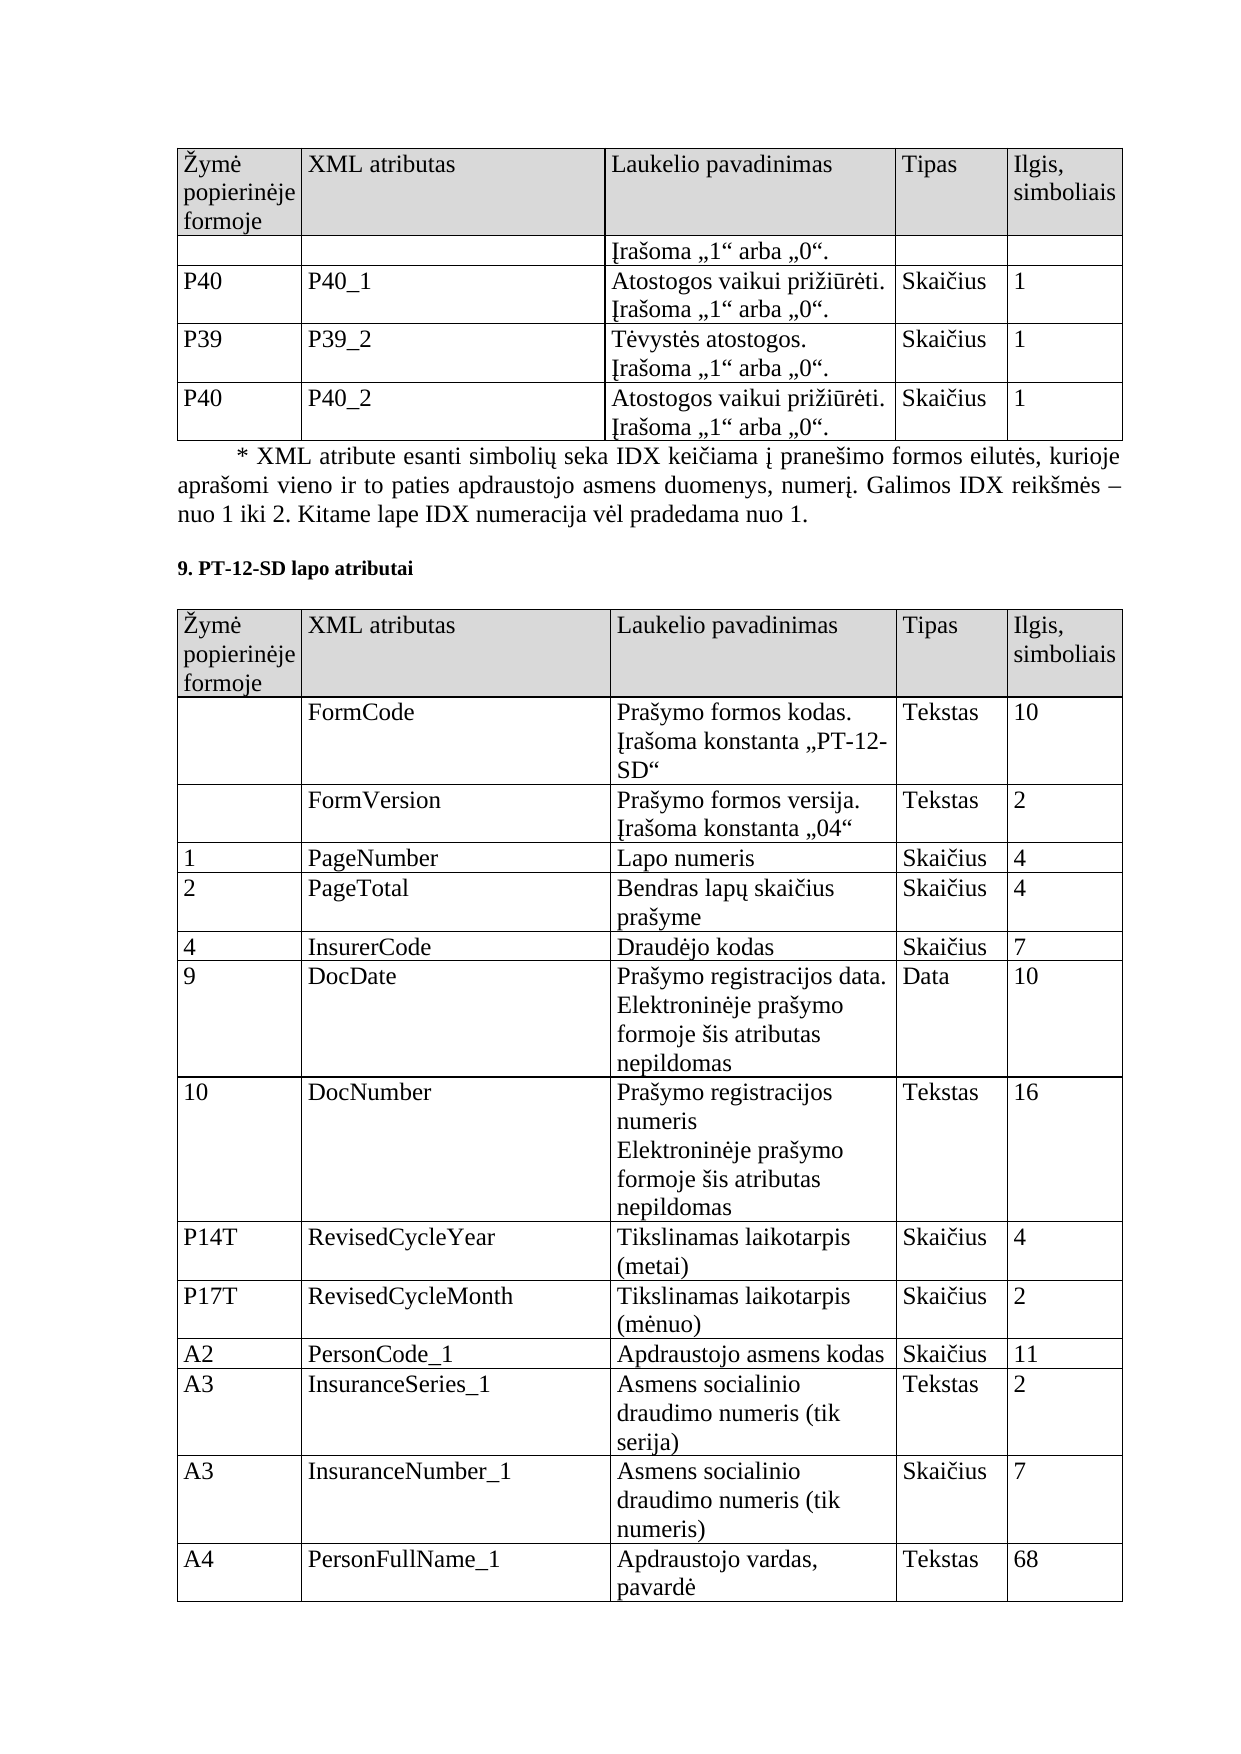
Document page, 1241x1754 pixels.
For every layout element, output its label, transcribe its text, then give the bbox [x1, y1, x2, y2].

table_cell 4 [178, 932, 301, 960]
table_cell Skaičius [897, 1222, 1007, 1280]
table_cell Tekstas [897, 698, 1007, 784]
table_cell 11 [1008, 1339, 1122, 1368]
table_cell FormVersion [302, 785, 610, 842]
table_cell Tėvystės atostogos. Įrašoma „1“ arba „0“. [606, 324, 895, 382]
table_cell Atostogos vaikui prižiūrėti. Įrašoma „1“ arba „0“. [606, 383, 895, 440]
table_cell [1008, 236, 1122, 265]
table_header Žymė popierinėje formoje [178, 610, 301, 696]
table_cell Įrašoma „1“ arba „0“. [606, 236, 895, 265]
table_cell P39 [178, 324, 301, 382]
table_cell Prašymo registracijos data. Elektroninėje prašymo formoje šis atributas nepildomas [611, 961, 896, 1076]
table_cell Lapo numeris [611, 843, 896, 872]
table_cell 7 [1008, 1456, 1122, 1543]
table_cell P39_2 [302, 324, 604, 382]
table_cell Skaičius [897, 873, 1007, 931]
table_cell [178, 785, 301, 842]
table_cell P40 [178, 383, 301, 440]
table_cell Prašymo registracijos numeris Elektroninėje prašymo formoje šis atributas nepildomas [611, 1078, 896, 1221]
table_cell Tikslinamas laikotarpis (mėnuo) [611, 1281, 896, 1338]
table_cell P14T [178, 1222, 301, 1280]
table_cell 10 [1008, 698, 1122, 784]
table_cell Tekstas [897, 785, 1007, 842]
table_cell Skaičius [897, 843, 1007, 872]
table_cell InsuranceNumber_1 [302, 1456, 610, 1543]
table_cell Bendras lapų skaičius prašyme [611, 873, 896, 931]
table_cell [178, 236, 301, 265]
table_cell [302, 236, 604, 265]
table_header Tipas [897, 610, 1007, 696]
table_cell 1 [1008, 324, 1122, 382]
table_cell DocDate [302, 961, 610, 1076]
table_cell Skaičius [896, 383, 1007, 440]
table_cell 4 [1008, 843, 1122, 872]
table_cell 2 [1008, 785, 1122, 842]
table_header XML atributas [302, 149, 604, 235]
table_cell PersonCode_1 [302, 1339, 610, 1368]
table_cell 16 [1008, 1078, 1122, 1221]
table_cell FormCode [302, 698, 610, 784]
table_cell P17T [178, 1281, 301, 1338]
table_cell Prašymo formos kodas. Įrašoma konstanta „PT-12-SD“ [611, 698, 896, 784]
table_header Žymė popierinėje formoje [178, 149, 301, 235]
table_cell Asmens socialinio draudimo numeris (tik numeris) [611, 1456, 896, 1543]
table_cell Data [897, 961, 1007, 1076]
table_cell Skaičius [896, 266, 1007, 323]
table_cell 1 [1008, 266, 1122, 323]
table_cell Tekstas [897, 1078, 1007, 1221]
table_cell 9 [178, 961, 301, 1076]
table_cell Asmens socialinio draudimo numeris (tik serija) [611, 1369, 896, 1455]
table_cell 2 [1008, 1281, 1122, 1338]
text * XML atribute esanti simbolių seka IDX keičiama į pranešimo formos eilutės, kurioje aprašomi vieno ir to paties apdraustojo asmens duomenys, numerį. Galimos IDX reikšmės – nuo 1 iki 2. Kitame lape IDX numeracija vėl pradedama nuo 1. [177, 441, 1122, 528]
table_header XML atributas [302, 610, 610, 696]
text 9. PT-12-SD lapo atributai [177, 556, 1122, 580]
table_cell RevisedCycleMonth [302, 1281, 610, 1338]
table_cell 68 [1008, 1544, 1122, 1601]
table_cell Tekstas [897, 1369, 1007, 1455]
table_cell Skaičius [897, 1281, 1007, 1338]
table_cell Skaičius [897, 932, 1007, 960]
table_cell DocNumber [302, 1078, 610, 1221]
table_cell A2 [178, 1339, 301, 1368]
table_cell 2 [1008, 1369, 1122, 1455]
table_header Ilgis, simboliais [1008, 149, 1122, 235]
table_cell P40 [178, 266, 301, 323]
table_header Laukelio pavadinimas [611, 610, 896, 696]
table_cell 4 [1008, 873, 1122, 931]
table_cell 1 [178, 843, 301, 872]
table_cell P40_2 [302, 383, 604, 440]
table_cell 2 [178, 873, 301, 931]
table_cell Skaičius [897, 1339, 1007, 1368]
table_cell InsurerCode [302, 932, 610, 960]
table_cell Tikslinamas laikotarpis (metai) [611, 1222, 896, 1280]
table_cell Tekstas [897, 1544, 1007, 1601]
table_cell PageTotal [302, 873, 610, 931]
table_cell PageNumber [302, 843, 610, 872]
table_cell 10 [178, 1078, 301, 1221]
table_cell 10 [1008, 961, 1122, 1076]
table_header Laukelio pavadinimas [606, 149, 895, 235]
table_cell Apdraustojo vardas, pavardė [611, 1544, 896, 1601]
table_cell A3 [178, 1369, 301, 1455]
table_cell Atostogos vaikui prižiūrėti. Įrašoma „1“ arba „0“. [606, 266, 895, 323]
table_header Tipas [896, 149, 1007, 235]
table_cell 1 [1008, 383, 1122, 440]
table_cell PersonFullName_1 [302, 1544, 610, 1601]
table_cell Skaičius [896, 324, 1007, 382]
table_cell 4 [1008, 1222, 1122, 1280]
table_cell Skaičius [897, 1456, 1007, 1543]
table_header Ilgis, simboliais [1008, 610, 1122, 696]
table_cell [896, 236, 1007, 265]
table_cell Apdraustojo asmens kodas [611, 1339, 896, 1368]
table_cell RevisedCycleYear [302, 1222, 610, 1280]
table_cell Prašymo formos versija. Įrašoma konstanta „04“ [611, 785, 896, 842]
table_cell Draudėjo kodas [611, 932, 896, 960]
table_cell 7 [1008, 932, 1122, 960]
table_cell A3 [178, 1456, 301, 1543]
table_cell A4 [178, 1544, 301, 1601]
table_cell [178, 698, 301, 784]
table_cell P40_1 [302, 266, 604, 323]
table_cell InsuranceSeries_1 [302, 1369, 610, 1455]
